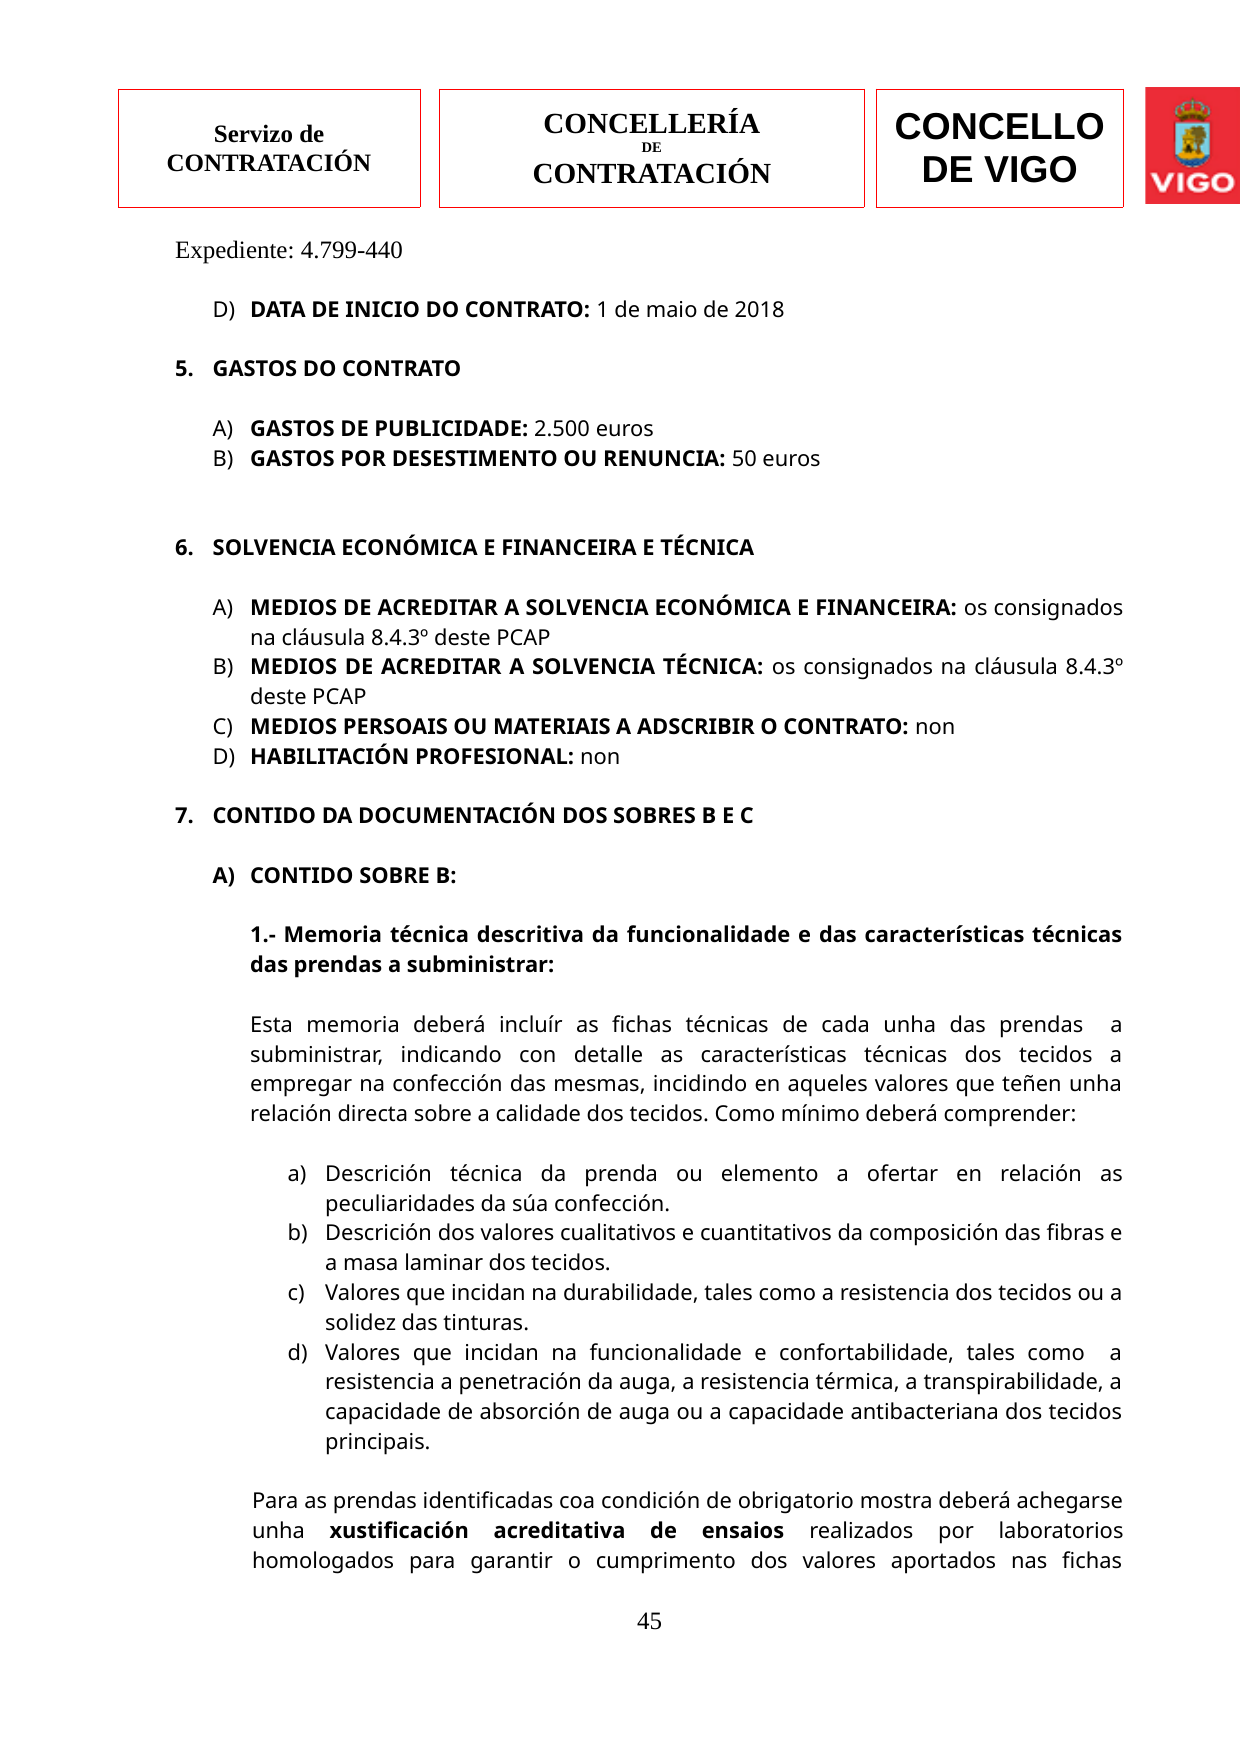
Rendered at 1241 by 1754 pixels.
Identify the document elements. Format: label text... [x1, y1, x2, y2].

text Esta memoria deberá incluír as fichas técnicas de cada unha das prendas a subministrar, indicando con detalle as características técnicas dos tecidos a empregar na confección das mesmas, incidindo en aqueles valores que teñen unha relación directa sobre a calidade dos tecidos. Como mínimo deberá comprender: [250, 1009, 1123, 1128]
list Descrición dos valores cualitativos e cuantitativos da composición das fibras e a masa laminar dos tecidos. [287, 1217, 1123, 1277]
list Valores que incidan na funcionalidade e confortabilidade, tales como a resistencia a penetración da auga, a resistencia térmica, a transpirabilidade, a capacidade de absorción de auga ou a capacidade antibacteriana dos tecidos principais. [287, 1336, 1123, 1456]
list CONTIDO DA DOCUMENTACIÓN DOS SOBRES B E C [175, 800, 1123, 830]
list GASTOS DO CONTRATO [175, 353, 1123, 383]
text Para as prendas identificadas coa condición de obrigatorio mostra deberá achegarse unha xustificación acreditativa de ensaios realizados por laboratorios homologados para garantir o cumprimento dos valores aportados nas fichas [252, 1485, 1123, 1575]
list MEDIOS DE ACREDITAR A SOLVENCIA ECONÓMICA E FINANCEIRA: os consignados na cláusula 8.4.3º deste PCAP [212, 592, 1123, 651]
list HABILITACIÓN PROFESIONAL: non [212, 741, 1123, 770]
list 1.- Memoria técnica descritiva da funcionalidade e das características técnicas das prendas a subministrar: [212, 919, 1123, 979]
list Valores que incidan na durabilidade, tales como a resistencia dos tecidos ou a solidez das tinturas. [287, 1277, 1123, 1336]
list CONTIDO SOBRE B: [212, 860, 1123, 889]
list SOLVENCIA ECONÓMICA E FINANCEIRA E TÉCNICA [175, 532, 1123, 562]
picture [1145, 87, 1240, 204]
list GASTOS POR DESESTIMENTO OU RENUNCIA: 50 euros [212, 443, 1123, 472]
list GASTOS DE PUBLICIDADE: 2.500 euros [212, 413, 1123, 443]
list MEDIOS PERSOAIS OU MATERIAIS A ADSCRIBIR O CONTRATO: non [212, 711, 1123, 741]
list Descrición técnica da prenda ou elemento a ofertar en relación as peculiaridades da súa confección. [287, 1158, 1123, 1217]
list DATA DE INICIO DO CONTRATO: 1 de maio de 2018 [212, 294, 1123, 323]
list MEDIOS DE ACREDITAR A SOLVENCIA TÉCNICA: os consignados na cláusula 8.4.3º deste PCAP [212, 651, 1123, 711]
